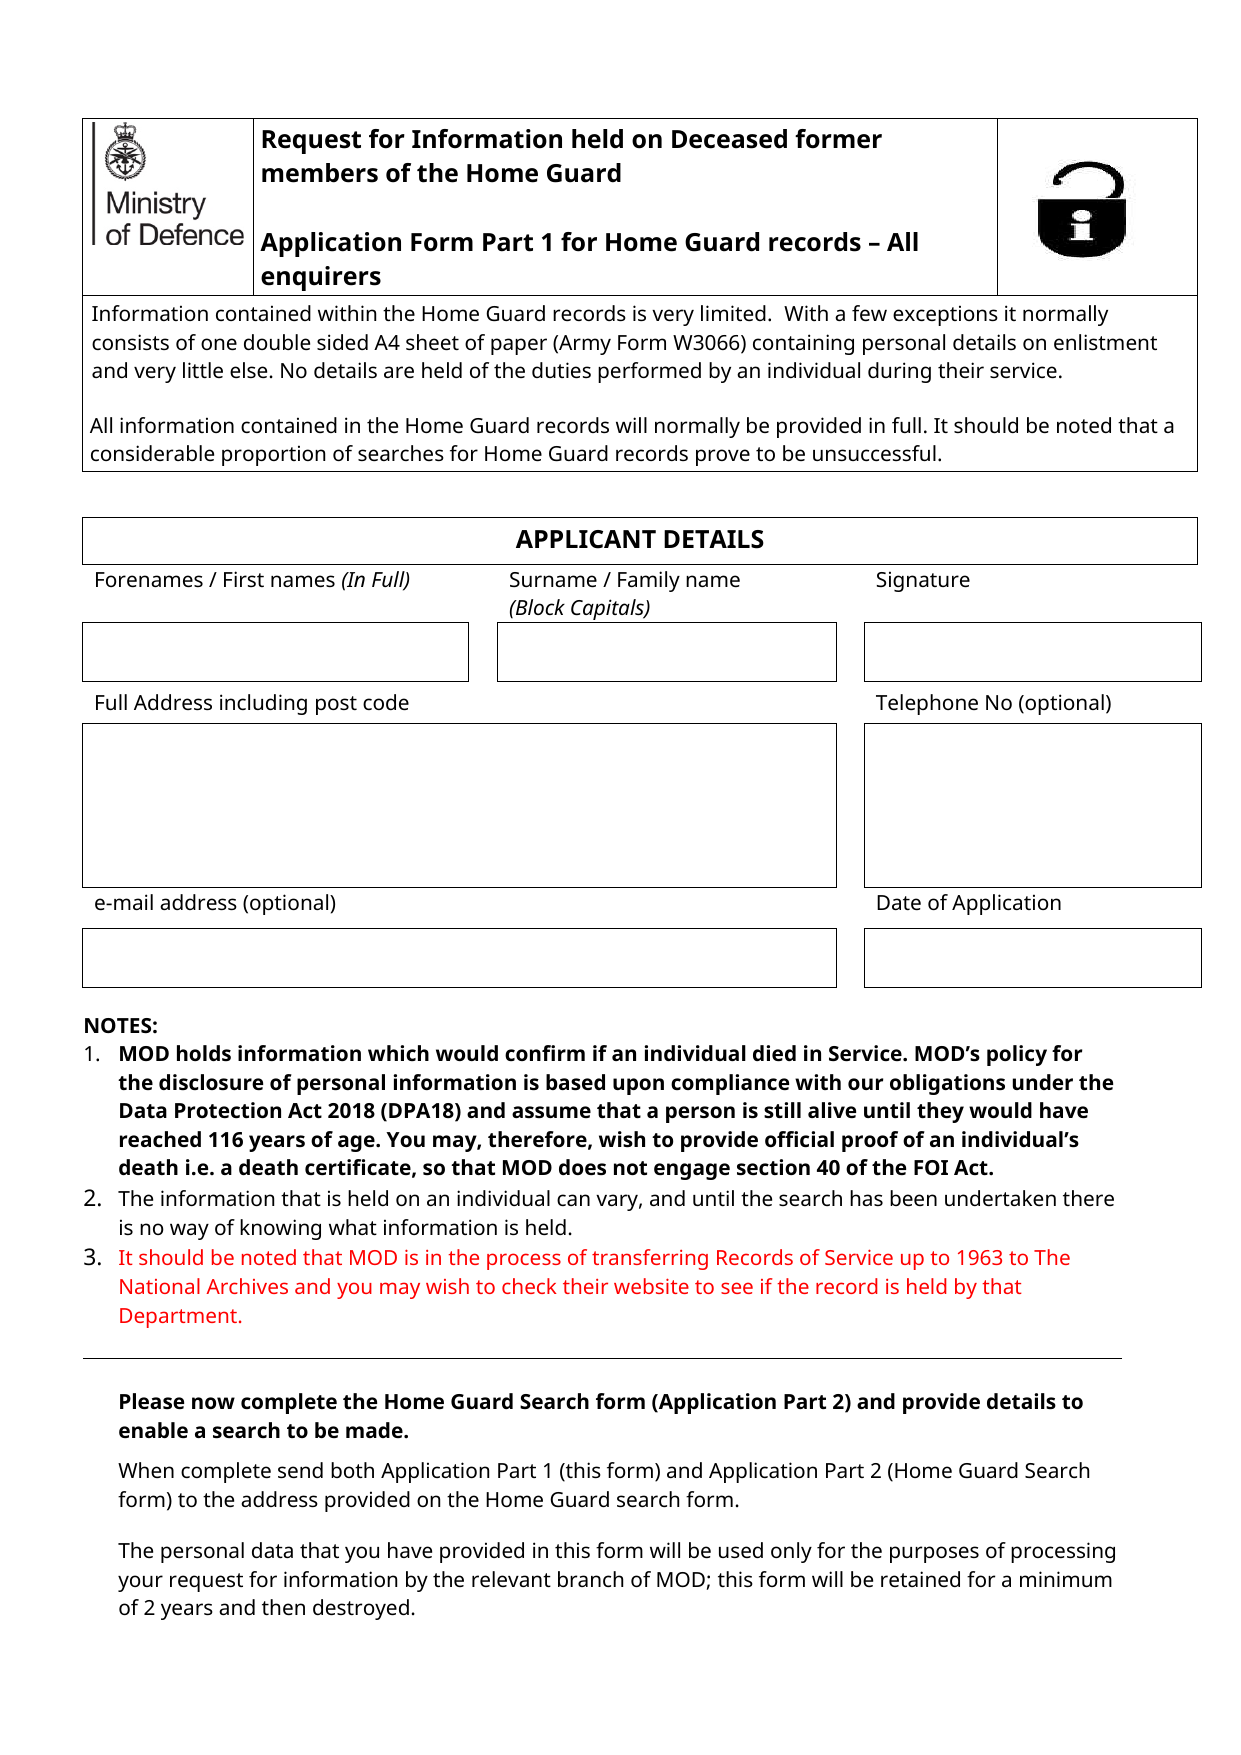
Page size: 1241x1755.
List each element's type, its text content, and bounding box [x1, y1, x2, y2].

text The personal data that you have provided in this form will be used only for the purposes of processing your request for information by the relevant branch of MOD; this form will be retained for a minimum of 2 years and then destroyed. [118, 1536, 1122, 1622]
table_cell [865, 724, 1201, 887]
table_cell [83, 472, 1197, 517]
table_cell [837, 723, 864, 887]
table_cell [468, 565, 498, 622]
table_cell [469, 622, 497, 681]
list MOD holds information which would confirm if an individual died in Service. MOD’s policy for the disclosure of personal information is based upon compliance with our obligations under the Data Protection Act 2018 (DPA18) and assume that a person is still alive until they would have reached 116 years of age. You may, therefore, wish to provide official proof of an individual’s death i.e. a death certificate, so that MOD does not engage section 40 of the FOI Act. [83, 1039, 1122, 1182]
table_cell [498, 623, 836, 681]
table_header [1198, 118, 1202, 295]
table_cell Forenames / First names (In Full) [83, 565, 468, 622]
text When complete send both Application Part 1 (this form) and Application Part 2 (Home Guard Search form) to the address provided on the Home Guard search form. [118, 1457, 1122, 1513]
table_cell Signature [864, 564, 1202, 622]
table_cell APPLICANT DETAILS [83, 518, 1197, 564]
table_cell Date of Application [864, 888, 1202, 928]
table_cell [1198, 295, 1202, 471]
table_cell Surname / Family name (Block Capitals) [498, 565, 836, 622]
table_cell [865, 623, 1201, 681]
list It should be noted that MOD is in the process of transferring Records of Service up to 1963 to The National Archives and you may wish to check their website to see if the record is held by that Department. [83, 1241, 1122, 1358]
table_cell [865, 929, 1201, 987]
table_cell [836, 887, 864, 928]
table_header [83, 119, 253, 295]
table_cell Information contained within the Home Guard records is very limited. With a few exceptions it normally consists of one double sided A4 sheet of paper (Army Form W3066) containing personal details on enlistment and very little else. No details are held of the duties performed by an individual during their service. All information contained in the Home Guard records will normally be provided in full. It should be noted that a considerable proportion of searches for Home Guard records prove to be unsuccessful. [83, 296, 1197, 471]
table_cell Full Address including post code [83, 681, 836, 723]
table_cell [83, 929, 836, 987]
table_header [998, 119, 1197, 295]
list The information that is held on an individual can vary, and until the search has been undertaken there is no way of knowing what information is held. [83, 1182, 1122, 1241]
table_cell [837, 622, 864, 681]
table_cell [1198, 471, 1202, 517]
table_cell [837, 928, 864, 987]
text NOTES: [83, 1011, 1122, 1039]
table_cell [83, 724, 836, 887]
table_cell [836, 565, 864, 622]
table_cell [83, 623, 468, 681]
table_header Request for Information held on Deceased former members of the Home Guard Application Form Part 1 for Home Guard records – All enquirers [254, 119, 997, 295]
text Please now complete the Home Guard Search form (Application Part 2) and provide details to enable a search to be made. [118, 1359, 1122, 1444]
table_cell [836, 681, 864, 723]
table_cell e-mail address (optional) [83, 888, 836, 928]
table_cell Telephone No (optional) [864, 682, 1202, 723]
table_cell [1198, 517, 1202, 564]
